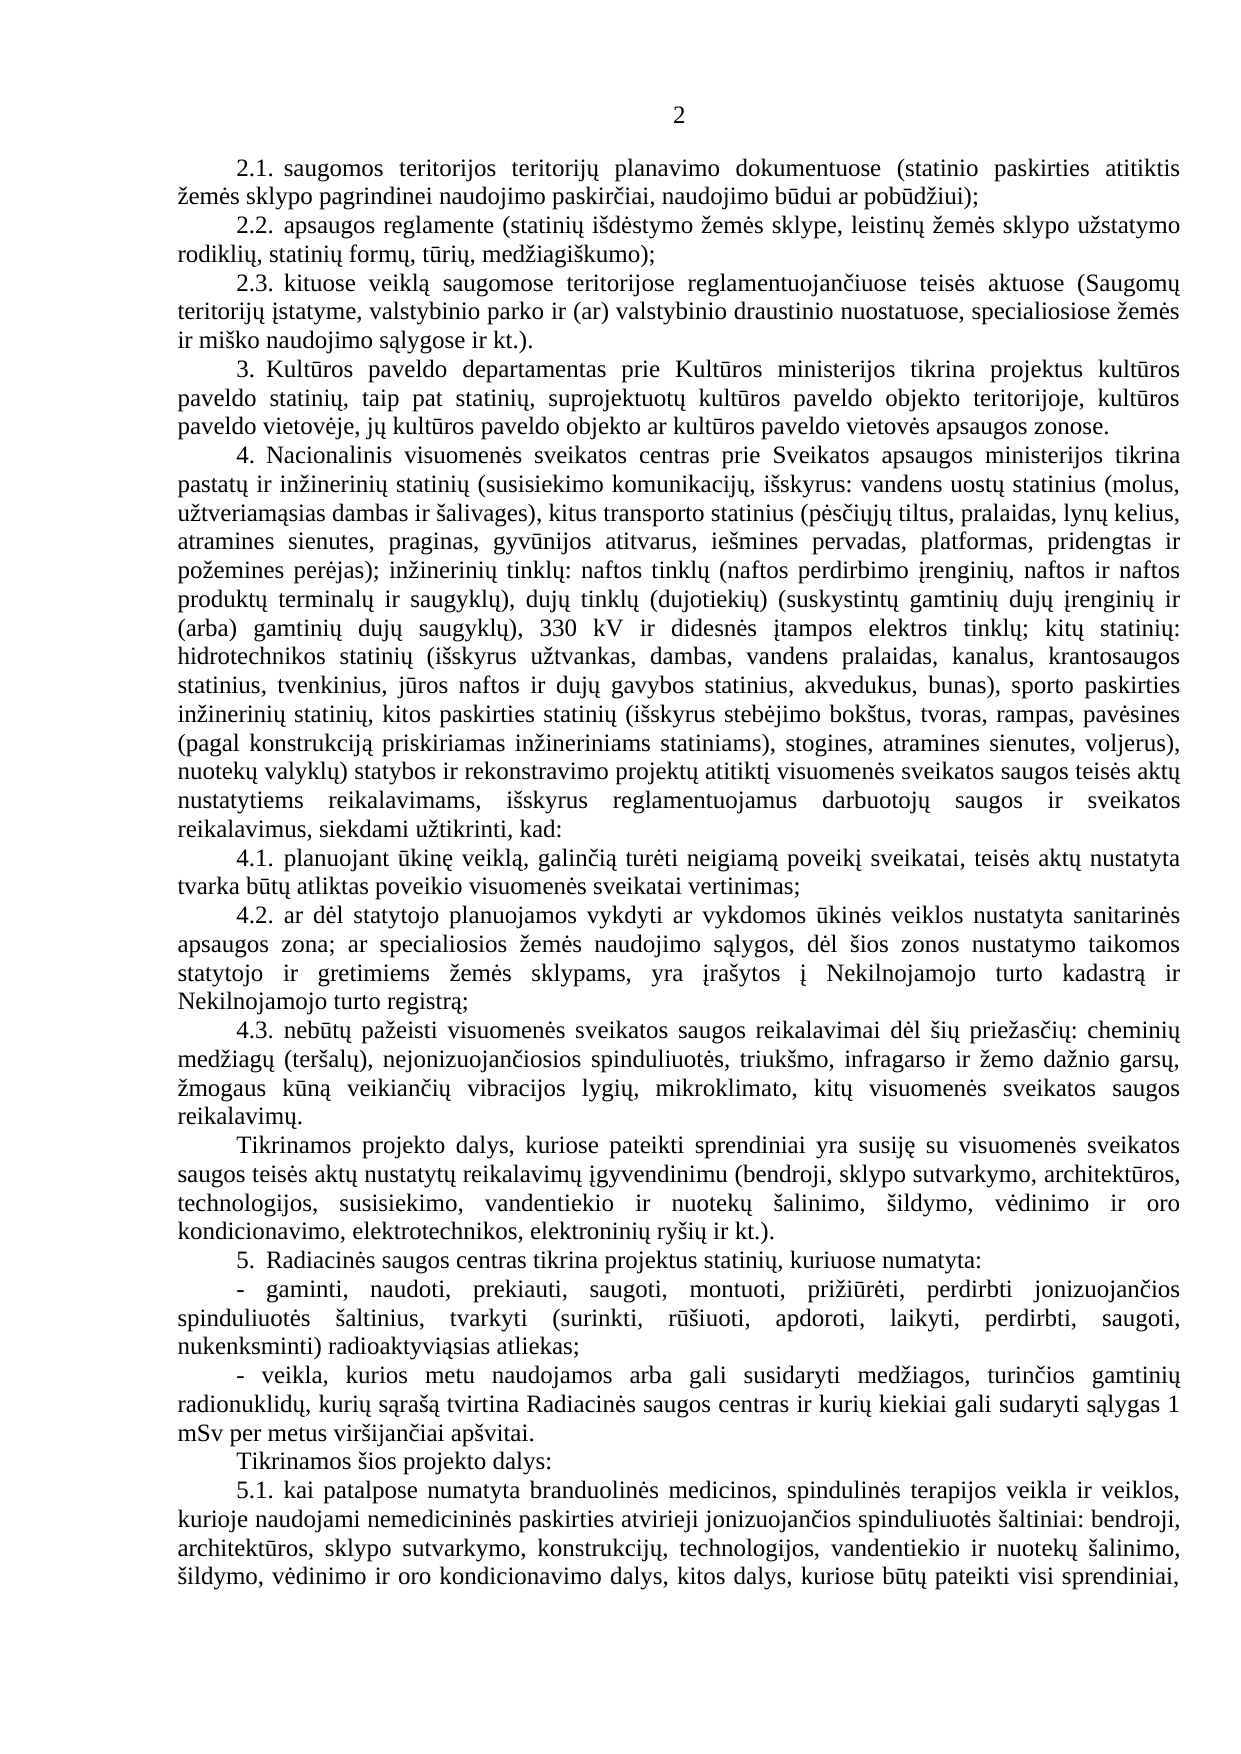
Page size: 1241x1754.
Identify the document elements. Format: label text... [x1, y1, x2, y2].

text 2.3. kituose veiklą saugomose teritorijose reglamentuojančiuose teisės aktuose (Saugomų teritorijų įstatyme, valstybinio parko ir (ar) valstybinio draustinio nuostatuose, specialiosiose žemės ir miško naudojimo sąlygose ir kt.). [177, 268, 1181, 354]
text 2.1. saugomos teritorijos teritorijų planavimo dokumentuose (statinio paskirties atitiktis žemės sklypo pagrindinei naudojimo paskirčiai, naudojimo būdui ar pobūdžiui); [177, 153, 1181, 210]
text 3. Kultūros paveldo departamentas prie Kultūros ministerijos tikrina projektus kultūros paveldo statinių, taip pat statinių, suprojektuotų kultūros paveldo objekto teritorijoje, kultūros paveldo vietovėje, jų kultūros paveldo objekto ar kultūros paveldo vietovės apsaugos zonose. [177, 354, 1181, 440]
text - gaminti, naudoti, prekiauti, saugoti, montuoti, prižiūrėti, perdirbti jonizuojančios spinduliuotės šaltinius, tvarkyti (surinkti, rūšiuoti, apdoroti, laikyti, perdirbti, saugoti, nukenksminti) radioaktyviąsias atliekas; [177, 1274, 1181, 1360]
text 4.1. planuojant ūkinę veiklą, galinčią turėti neigiamą poveikį sveikatai, teisės aktų nustatyta tvarka būtų atliktas poveikio visuomenės sveikatai vertinimas; [177, 843, 1181, 900]
text Tikrinamos šios projekto dalys: [177, 1446, 1181, 1475]
text 5. Radiacinės saugos centras tikrina projektus statinių, kuriuose numatyta: [177, 1245, 1181, 1274]
text 4.3. nebūtų pažeisti visuomenės sveikatos saugos reikalavimai dėl šių priežasčių: cheminių medžiagų (teršalų), nejonizuojančiosios spinduliuotės, triukšmo, infragarso ir žemo dažnio garsų, žmogaus kūną veikiančių vibracijos lygių, mikroklimato, kitų visuomenės sveikatos saugos reikalavimų. [177, 1015, 1181, 1130]
text Tikrinamos projekto dalys, kuriose pateikti sprendiniai yra susiję su visuomenės sveikatos saugos teisės aktų nustatytų reikalavimų įgyvendinimu (bendroji, sklypo sutvarkymo, architektūros, technologijos, susisiekimo, vandentiekio ir nuotekų šalinimo, šildymo, vėdinimo ir oro kondicionavimo, elektrotechnikos, elektroninių ryšių ir kt.). [177, 1130, 1181, 1245]
text 5.1. kai patalpose numatyta branduolinės medicinos, spindulinės terapijos veikla ir veiklos, kurioje naudojami nemedicininės paskirties atvirieji jonizuojančios spinduliuotės šaltiniai: bendroji, architektūros, sklypo sutvarkymo, konstrukcijų, technologijos, vandentiekio ir nuotekų šalinimo, šildymo, vėdinimo ir oro kondicionavimo dalys, kitos dalys, kuriose būtų pateikti visi sprendiniai, [177, 1475, 1181, 1590]
text 2.2. apsaugos reglamente (statinių išdėstymo žemės sklype, leistinų žemės sklypo užstatymo rodiklių, statinių formų, tūrių, medžiagiškumo); [177, 210, 1181, 268]
text - veikla, kurios metu naudojamos arba gali susidaryti medžiagos, turinčios gamtinių radionuklidų, kurių sąrašą tvirtina Radiacinės saugos centras ir kurių kiekiai gali sudaryti sąlygas 1 mSv per metus viršijančiai apšvitai. [177, 1360, 1181, 1446]
text 4. Nacionalinis visuomenės sveikatos centras prie Sveikatos apsaugos ministerijos tikrina pastatų ir inžinerinių statinių (susisiekimo komunikacijų, išskyrus: vandens uostų statinius (molus, užtveriamąsias dambas ir šalivages), kitus transporto statinius (pėsčiųjų tiltus, pralaidas, lynų kelius, atramines sienutes, praginas, gyvūnijos atitvarus, iešmines pervadas, platformas, pridengtas ir požemines perėjas); inžinerinių tinklų: naftos tinklų (naftos perdirbimo įrenginių, naftos ir naftos produktų terminalų ir saugyklų), dujų tinklų (dujotiekių) (suskystintų gamtinių dujų įrenginių ir (arba) gamtinių dujų saugyklų), 330 kV ir didesnės įtampos elektros tinklų; kitų statinių: hidrotechnikos statinių (išskyrus užtvankas, dambas, vandens pralaidas, kanalus, krantosaugos statinius, tvenkinius, jūros naftos ir dujų gavybos statinius, akvedukus, bunas), sporto paskirties inžinerinių statinių, kitos paskirties statinių (išskyrus stebėjimo bokštus, tvoras, rampas, pavėsines (pagal konstrukciją priskiriamas inžineriniams statiniams), stogines, atramines sienutes, voljerus), nuotekų valyklų) statybos ir rekonstravimo projektų atitiktį visuomenės sveikatos saugos teisės aktų nustatytiems reikalavimams, išskyrus reglamentuojamus darbuotojų saugos ir sveikatos reikalavimus, siekdami užtikrinti, kad: [177, 440, 1181, 843]
text 4.2. ar dėl statytojo planuojamos vykdyti ar vykdomos ūkinės veiklos nustatyta sanitarinės apsaugos zona; ar specialiosios žemės naudojimo sąlygos, dėl šios zonos nustatymo taikomos statytojo ir gretimiems žemės sklypams, yra įrašytos į Nekilnojamojo turto kadastrą ir Nekilnojamojo turto registrą; [177, 900, 1181, 1015]
